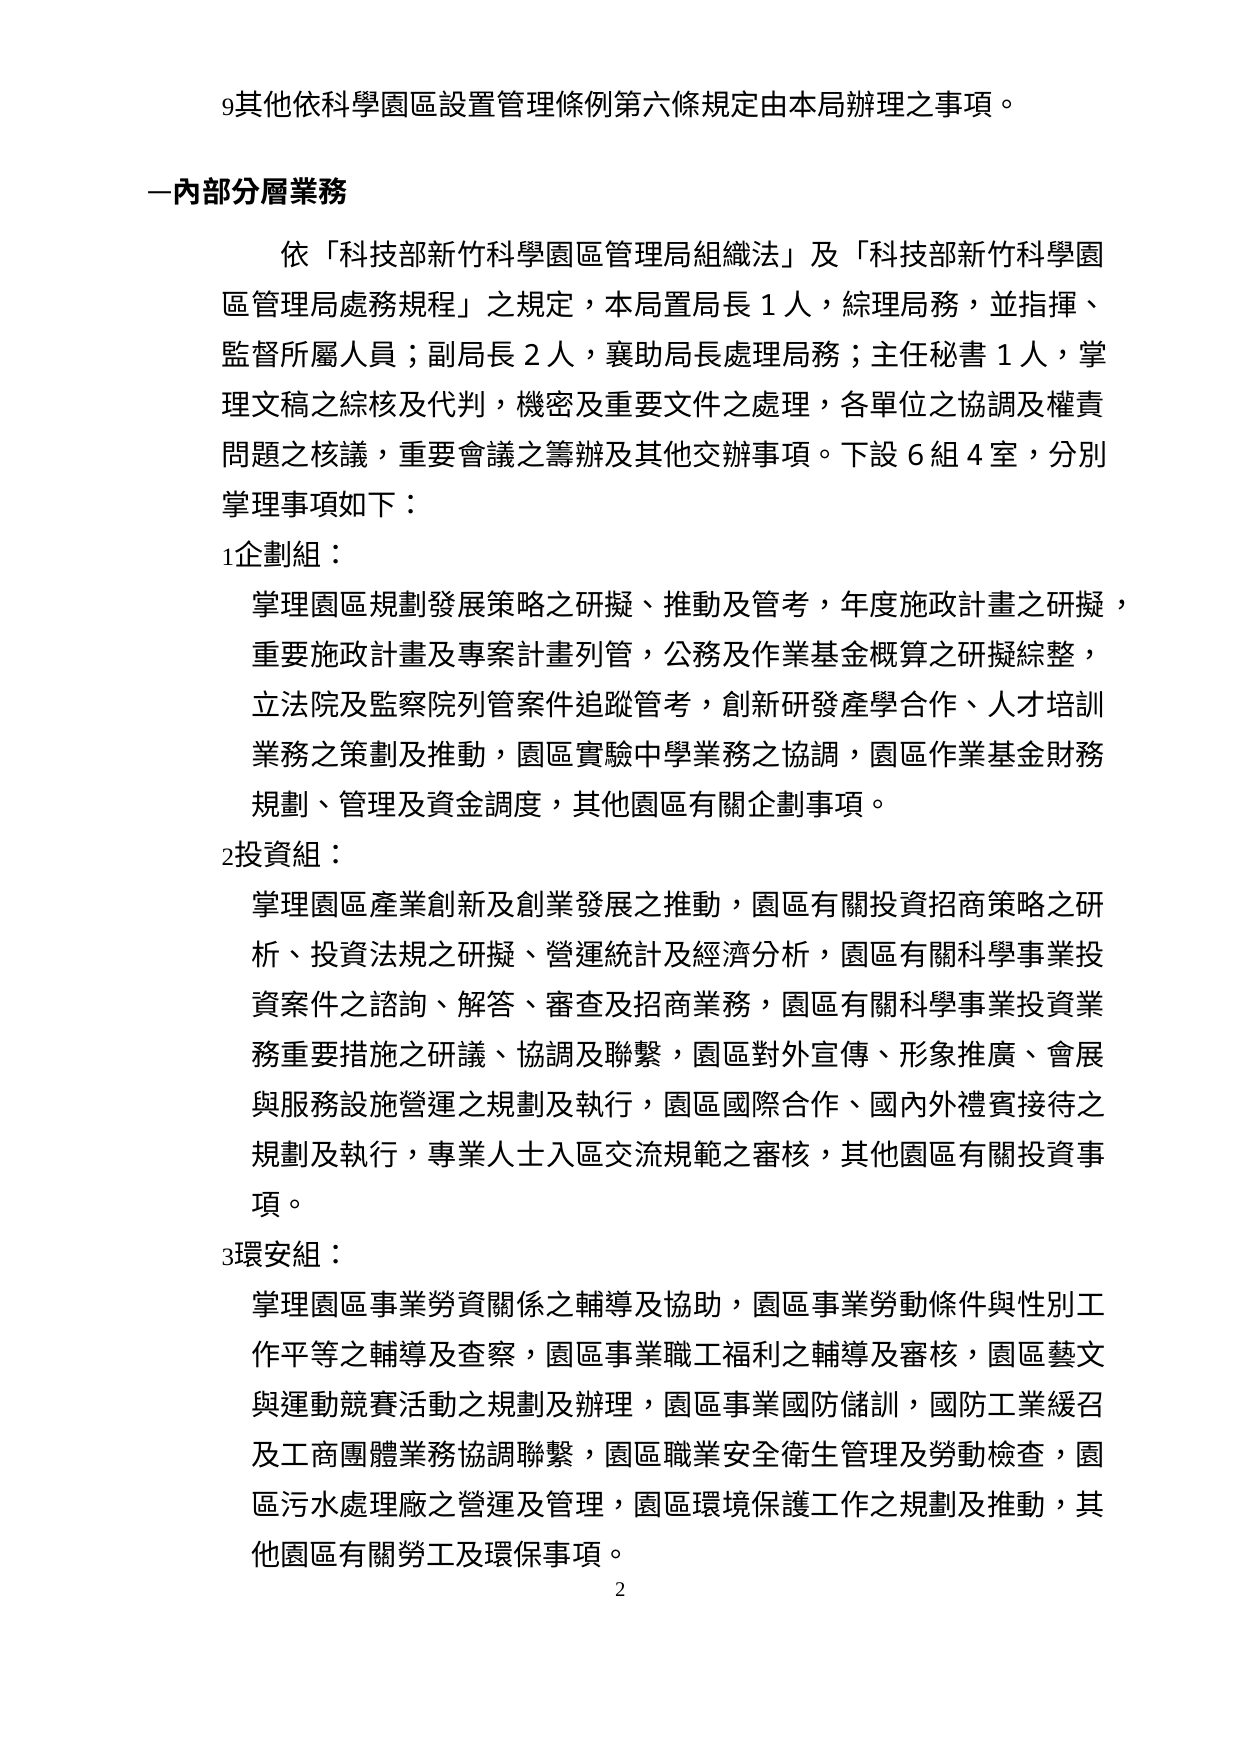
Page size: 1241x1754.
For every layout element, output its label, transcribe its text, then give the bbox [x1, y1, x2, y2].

list 內部分層業務 [148, 162, 1107, 212]
list 其他依科學園區設置管理條例第六條規定由本局辦理之事項。 [222, 75, 1107, 125]
text 掌理園區事業勞資關係之輔導及協助，園區事業勞動條件與性別工作平等之輔導及查察，園區事業職工福利之輔導及審核，園區藝文與運動競賽活動之規劃及辦理，園區事業國防儲訓，國防工業緩召及工商團體業務協調聯繫，園區職業安全衛生管理及勞動檢查，園區污水處理廠之營運及管理，園區環境保護工作之規劃及推動，其他園區有關勞工及環保事項。 [251, 1275, 1107, 1575]
list 環安組： [221, 1225, 1107, 1275]
text 依「科技部新竹科學園區管理局組織法」及「科技部新竹科學園區管理局處務規程」之規定，本局置局長1人，綜理局務，並指揮、監督所屬人員；副局長2人，襄助局長處理局務；主任秘書1人，掌理文稿之綜核及代判，機密及重要文件之處理，各單位之協調及權責問題之核議，重要會議之籌辦及其他交辦事項。下設6組4室，分別掌理事項如下： [222, 225, 1107, 525]
text 掌理園區規劃發展策略之研擬、推動及管考，年度施政計畫之研擬，重要施政計畫及專案計畫列管，公務及作業基金概算之研擬綜整，立法院及監察院列管案件追蹤管考，創新研發產學合作、人才培訓業務之策劃及推動，園區實驗中學業務之協調，園區作業基金財務規劃、管理及資金調度，其他園區有關企劃事項。 [251, 575, 1107, 825]
text 掌理園區產業創新及創業發展之推動，園區有關投資招商策略之研析、投資法規之研擬、營運統計及經濟分析，園區有關科學事業投資案件之諮詢、解答、審查及招商業務，園區有關科學事業投資業務重要措施之研議、協調及聯繫，園區對外宣傳、形象推廣、會展與服務設施營運之規劃及執行，園區國際合作、國內外禮賓接待之規劃及執行，專業人士入區交流規範之審核，其他園區有關投資事項。 [251, 875, 1107, 1225]
list 企劃組： [221, 525, 1107, 575]
list 投資組： [221, 825, 1107, 875]
